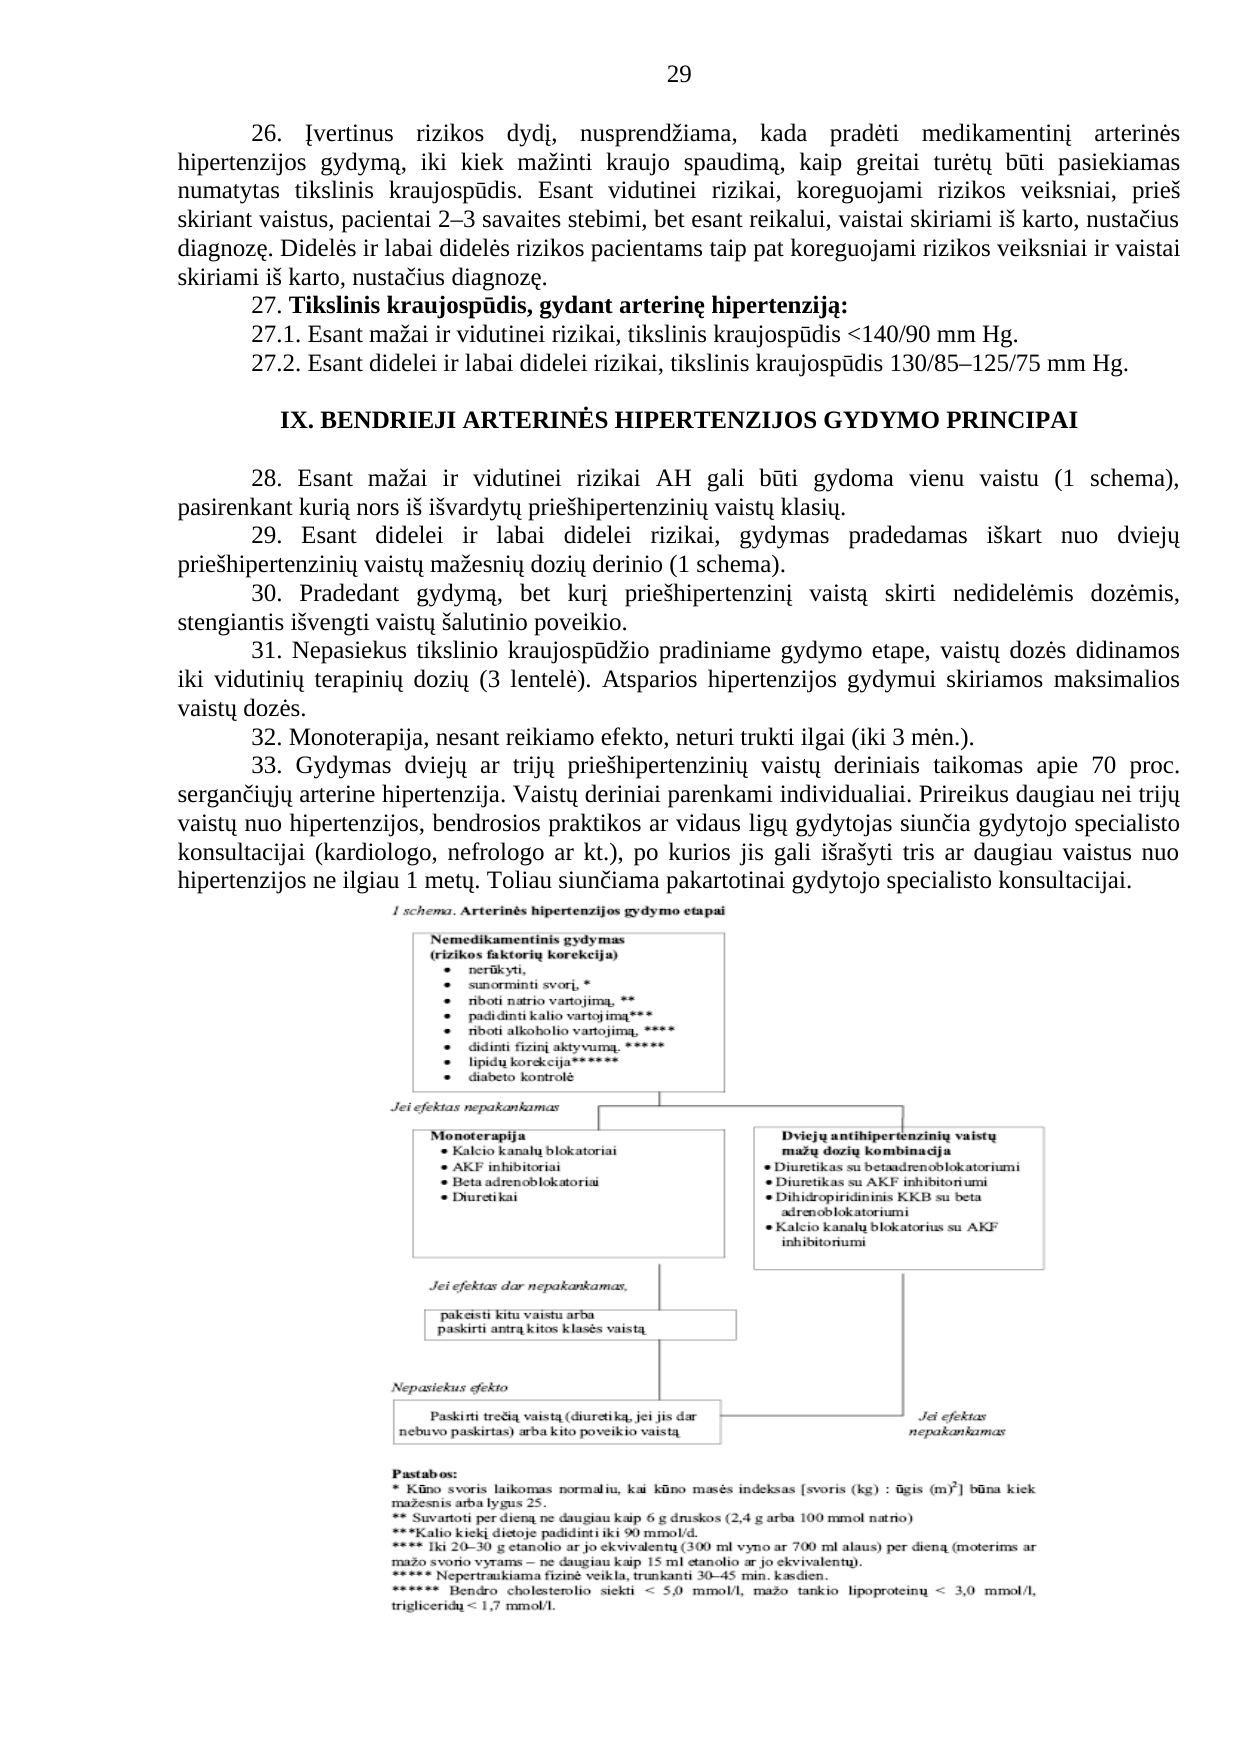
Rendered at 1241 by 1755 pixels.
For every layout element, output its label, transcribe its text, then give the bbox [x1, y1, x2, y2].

text IX. BENDRIEJI ARTERINĖS HIPERTENZIJOS GYDYMO PRINCIPAI [177, 406, 1181, 434]
text 27. Tikslinis kraujospūdis, gydant arterinę hipertenziją: [177, 291, 1181, 319]
text 30. Pradedant gydymą, bet kurį priešhipertenzinį vaistą skirti nedidelėmis dozėmis, stengiantis išvengti vaistų šalutinio poveikio. [177, 578, 1181, 636]
text 26. Įvertinus rizikos dydį, nusprendžiama, kada pradėti medikamentinį arterinės hipertenzijos gydymą, iki kiek mažinti kraujo spaudimą, kaip greitai turėtų būti pasiekiamas numatytas tikslinis kraujospūdis. Esant vidutinei rizikai, koreguojami rizikos veiksniai, prieš skiriant vaistus, pacientai 2–3 savaites stebimi, bet esant reikalui, vaistai skiriami iš karto, nustačius diagnozę. Didelės ir labai didelės rizikos pacientams taip pat koreguojami rizikos veiksniai ir vaistai skiriami iš karto, nustačius diagnozę. [177, 118, 1181, 291]
text 32. Monoterapija, nesant reikiamo efekto, neturi trukti ilgai (iki 3 mėn.). [177, 722, 1181, 751]
text 27.2. Esant didelei ir labai didelei rizikai, tikslinis kraujospūdis 130/85–125/75 mm Hg. [177, 348, 1181, 377]
text 28. Esant mažai ir vidutinei rizikai AH gali būti gydoma vienu vaistu (1 schema), pasirenkant kurią nors iš išvardytų priešhipertenzinių vaistų klasių. [177, 463, 1181, 521]
text 31. Nepasiekus tikslinio kraujospūdžio pradiniame gydymo etape, vaistų dozės didinamos iki vidutinių terapinių dozių (3 lentelė). Atsparios hipertenzijos gydymui skiriamos maksimalios vaistų dozės. [177, 636, 1181, 722]
text 27.1. Esant mažai ir vidutinei rizikai, tikslinis kraujospūdis <140/90 mm Hg. [177, 319, 1181, 348]
text 29. Esant didelei ir labai didelei rizikai, gydymas pradedamas iškart nuo dviejų priešhipertenzinių vaistų mažesnių dozių derinio (1 schema). [177, 521, 1181, 578]
text 33. Gydymas dviejų ar trijų priešhipertenzinių vaistų deriniais taikomas apie 70 proc. sergančiųjų arterine hipertenzija. Vaistų deriniai parenkami individualiai. Prireikus daugiau nei trijų vaistų nuo hipertenzijos, bendrosios praktikos ar vidaus ligų gydytojas siunčia gydytojo specialisto konsultacijai (kardiologo, nefrologo ar kt.), po kurios jis gali išrašyti tris ar daugiau vaistus nuo hipertenzijos ne ilgiau 1 metų. Toliau siunčiama pakartotinai gydytojo specialisto konsultacijai. [177, 751, 1181, 894]
